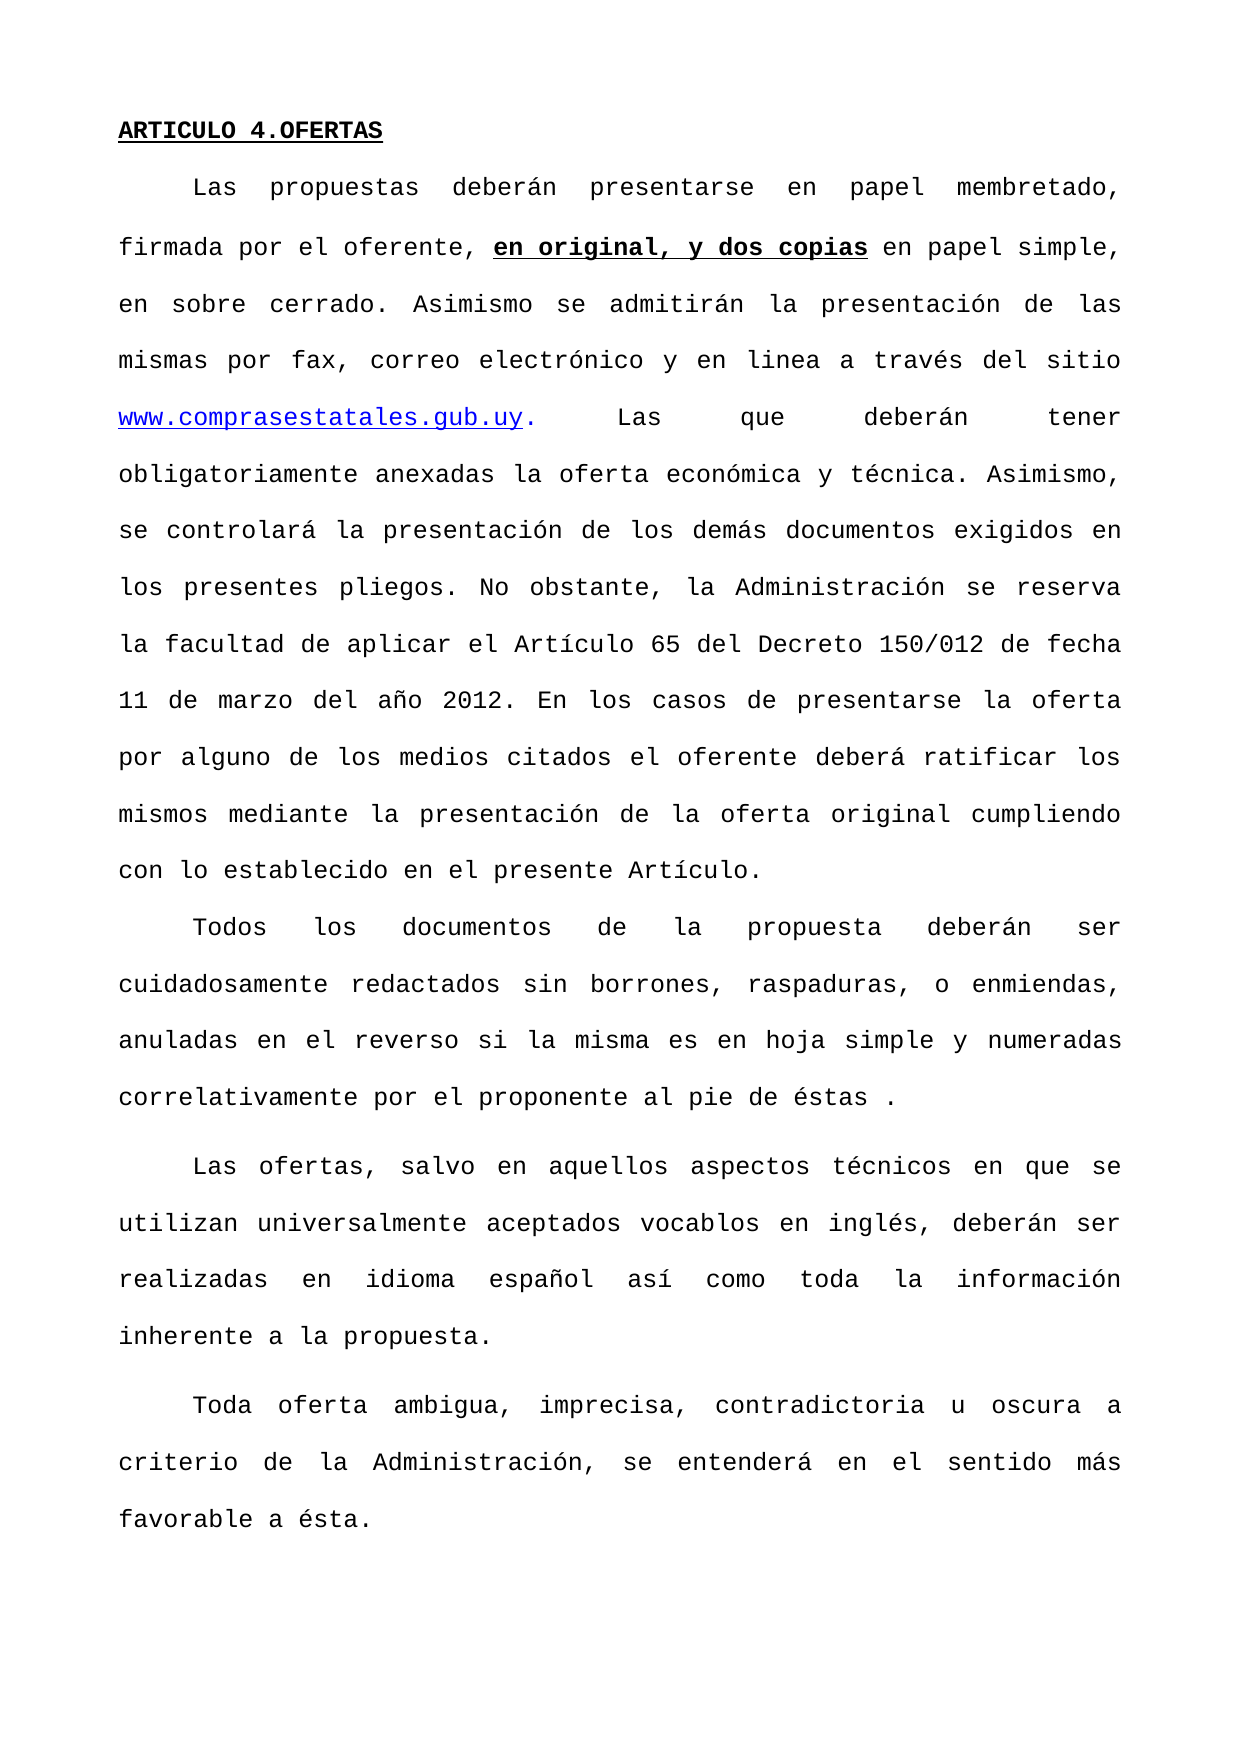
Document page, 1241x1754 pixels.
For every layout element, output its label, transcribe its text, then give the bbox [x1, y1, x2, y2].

text ARTICULO 4.OFERTAS [118, 118, 1122, 146]
text Las propuestas deberán presentarse en papel membretado, firmada por el oferente, en original, y dos copias en papel simple, en sobre cerrado. Asimismo se admitirán la presentación de las mismas por fax, correo electrónico y en linea a través del sitio www.comprasestatales.gub.uy. Las que deberán tener obligatoriamente anexadas la oferta económica y técnica. Asimismo, se controlará la presentación de los demás documentos exigidos en los presentes pliegos. No obstante, la Administración se reserva la facultad de aplicar el Artículo 65 del Decreto 150/012 de fecha 11 de marzo del año 2012. En los casos de presentarse la oferta por alguno de los medios citados el oferente deberá ratificar los mismos mediante la presentación de la oferta original cumpliendo con lo establecido en el presente Artículo. [118, 175, 1122, 886]
text Todos los documentos de la propuesta deberán ser cuidadosamente redactados sin borrones, raspaduras, o enmiendas, anuladas en el reverso si la misma es en hoja simple y numeradas correlativamente por el proponente al pie de éstas . [118, 914, 1122, 1113]
text Las ofertas, salvo en aquellos aspectos técnicos en que se utilizan universalmente aceptados vocablos en inglés, deberán ser realizadas en idioma español así como toda la información inherente a la propuesta. [118, 1154, 1122, 1352]
text Toda oferta ambigua, imprecisa, contradictoria u oscura a criterio de la Administración, se entenderá en el sentido más favorable a ésta. [118, 1393, 1122, 1534]
